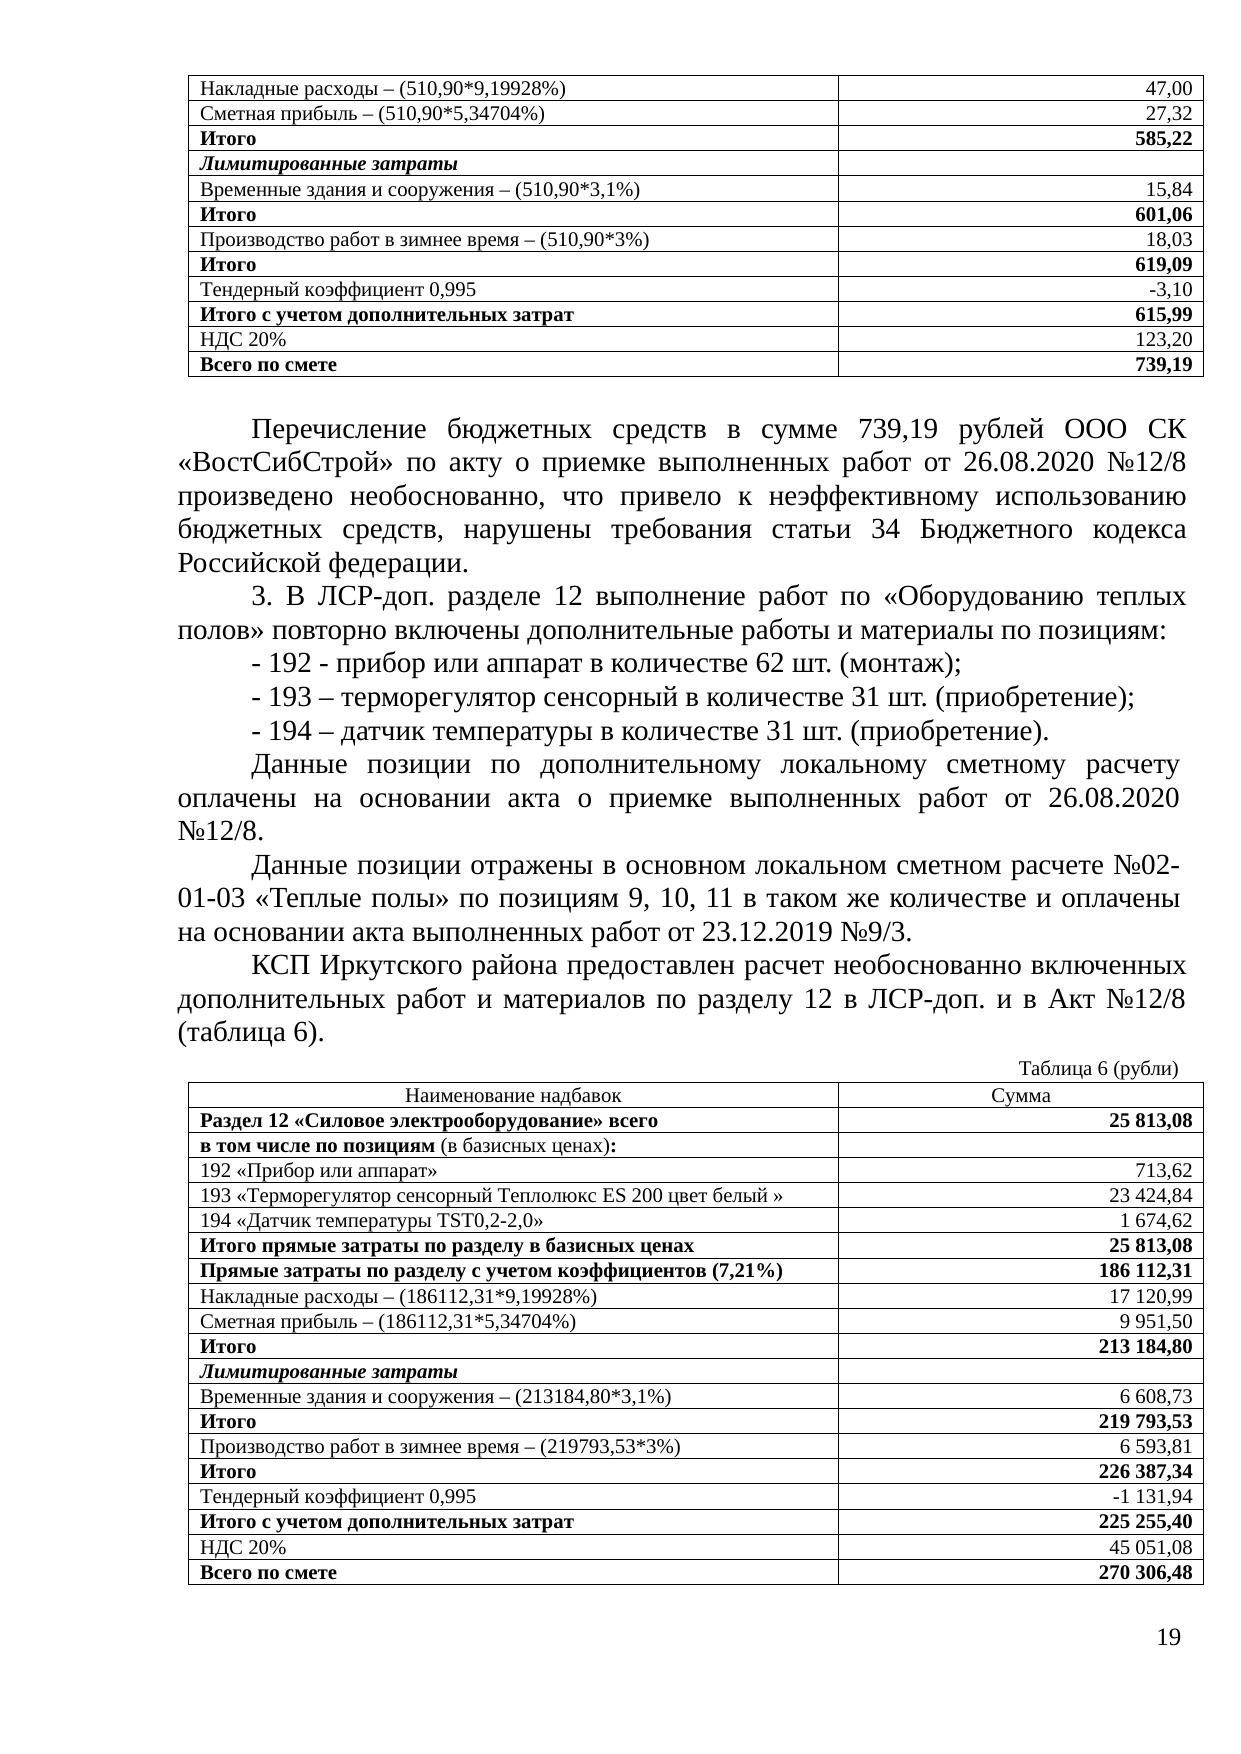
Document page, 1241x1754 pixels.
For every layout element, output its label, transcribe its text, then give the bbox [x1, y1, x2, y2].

table_cell Итого с учетом дополнительных затрат [189, 302, 838, 326]
table_cell 193 «Терморегулятор сенсорный Теплолюкс ES 200 цвет белый » [189, 1183, 838, 1207]
table_cell -1 131,94 [839, 1484, 1203, 1508]
text - 192 - прибор или аппарат в количестве 62 шт. (монтаж); [177, 646, 1181, 679]
table_cell 601,06 [839, 202, 1203, 226]
table_cell Производство работ в зимнее время – (219793,53*3%) [189, 1434, 838, 1458]
table_cell 6 608,73 [839, 1384, 1203, 1408]
text Данные позиции по дополнительному локальному сметному расчету оплачены на основании акта о приемке выполненных работ от 26.08.2020 №12/8. [177, 746, 1181, 847]
table_cell 15,84 [839, 176, 1203, 201]
table_cell 123,20 [839, 327, 1203, 351]
table_cell 615,99 [839, 302, 1203, 326]
text - 193 – терморегулятор сенсорный в количестве 31 шт. (приобретение); [177, 679, 1181, 713]
table_cell 619,09 [839, 252, 1203, 276]
table_cell Итого [189, 1409, 838, 1433]
table_cell 45 051,08 [839, 1535, 1203, 1559]
text Данные позиции отражены в основном локальном сметном расчете №02-01-03 «Теплые полы» по позициям 9, 10, 11 в таком же количестве и оплачены на основании акта выполненных работ от 23.12.2019 №9/3. [177, 847, 1181, 947]
table_cell 25 813,08 [839, 1108, 1203, 1132]
table_cell 17 120,99 [839, 1284, 1203, 1308]
table_cell 270 306,48 [839, 1560, 1203, 1584]
table_cell 225 255,40 [839, 1510, 1203, 1533]
table_cell Накладные расходы – (186112,31*9,19928%) [189, 1284, 838, 1308]
table_cell 213 184,80 [839, 1334, 1203, 1358]
text Таблица 6 (рубли) [177, 1048, 1181, 1082]
table_cell 713,62 [839, 1158, 1203, 1182]
table_cell Временные здания и сооружения – (510,90*3,1%) [189, 176, 838, 201]
table_cell Временные здания и сооружения – (213184,80*3,1%) [189, 1384, 838, 1408]
table_cell Накладные расходы – (510,90*9,19928%) [189, 76, 838, 100]
table_cell [839, 151, 1203, 175]
table_header Наименование надбавок [189, 1083, 838, 1107]
table_cell в том числе по позициям (в базисных ценах): [189, 1133, 838, 1157]
table_cell 219 793,53 [839, 1409, 1203, 1433]
table_cell Тендерный коэффициент 0,995 [189, 1484, 838, 1508]
table_cell Итого [189, 252, 838, 276]
table_cell Всего по смете [189, 352, 838, 376]
table_cell 186 112,31 [839, 1259, 1203, 1282]
table_cell Итого [189, 126, 838, 150]
table_cell 27,32 [839, 101, 1203, 125]
table_cell Тендерный коэффициент 0,995 [189, 277, 838, 301]
text - 194 – датчик температуры в количестве 31 шт. (приобретение). [177, 713, 1181, 746]
table_cell 23 424,84 [839, 1183, 1203, 1207]
table_cell Итого прямые затраты по разделу в базисных ценах [189, 1233, 838, 1257]
table_cell [839, 1359, 1203, 1383]
table_cell 1 674,62 [839, 1208, 1203, 1232]
text 3. В ЛСР-доп. разделе 12 выполнение работ по «Оборудованию теплых полов» повторно включены дополнительные работы и материалы по позициям: [177, 578, 1187, 646]
table_cell Итого [189, 202, 838, 226]
table_cell 9 951,50 [839, 1309, 1203, 1333]
text КСП Иркутского района предоставлен расчет необоснованно включенных дополнительных работ и материалов по разделу 12 в ЛСР-доп. и в Акт №12/8 (таблица 6). [177, 947, 1187, 1048]
table_cell НДС 20% [189, 1535, 838, 1559]
table_cell Производство работ в зимнее время – (510,90*3%) [189, 227, 838, 251]
table_cell 192 «Прибор или аппарат» [189, 1158, 838, 1182]
table_cell 739,19 [839, 352, 1203, 376]
table_cell Лимитированные затраты [189, 1359, 838, 1383]
table_cell Итого [189, 1459, 838, 1483]
table_cell Лимитированные затраты [189, 151, 838, 175]
table_cell Всего по смете [189, 1560, 838, 1584]
table_cell Итого [189, 1334, 838, 1358]
table_cell -3,10 [839, 277, 1203, 301]
table_cell Итого с учетом дополнительных затрат [189, 1510, 838, 1533]
table_cell Раздел 12 «Силовое электрооборудование» всего [189, 1108, 838, 1132]
table_cell 6 593,81 [839, 1434, 1203, 1458]
table_cell 47,00 [839, 76, 1203, 100]
text Перечисление бюджетных средств в сумме 739,19 рублей ООО СК «ВостСибСтрой» по акту о приемке выполненных работ от 26.08.2020 №12/8 произведено необоснованно, что привело к неэффективному использованию бюджетных средств, нарушены требования статьи 34 Бюджетного кодекса Российской федерации. [177, 411, 1187, 578]
table_header Сумма [839, 1083, 1203, 1107]
table_cell 18,03 [839, 227, 1203, 251]
table_cell 585,22 [839, 126, 1203, 150]
table_cell 25 813,08 [839, 1233, 1203, 1257]
table_cell [839, 1133, 1203, 1157]
table_cell НДС 20% [189, 327, 838, 351]
table_cell Сметная прибыль – (510,90*5,34704%) [189, 101, 838, 125]
table_cell 194 «Датчик температуры TST0,2-2,0» [189, 1208, 838, 1232]
table_cell 226 387,34 [839, 1459, 1203, 1483]
table_cell Прямые затраты по разделу с учетом коэффициентов (7,21%) [189, 1259, 838, 1282]
table_cell Сметная прибыль – (186112,31*5,34704%) [189, 1309, 838, 1333]
